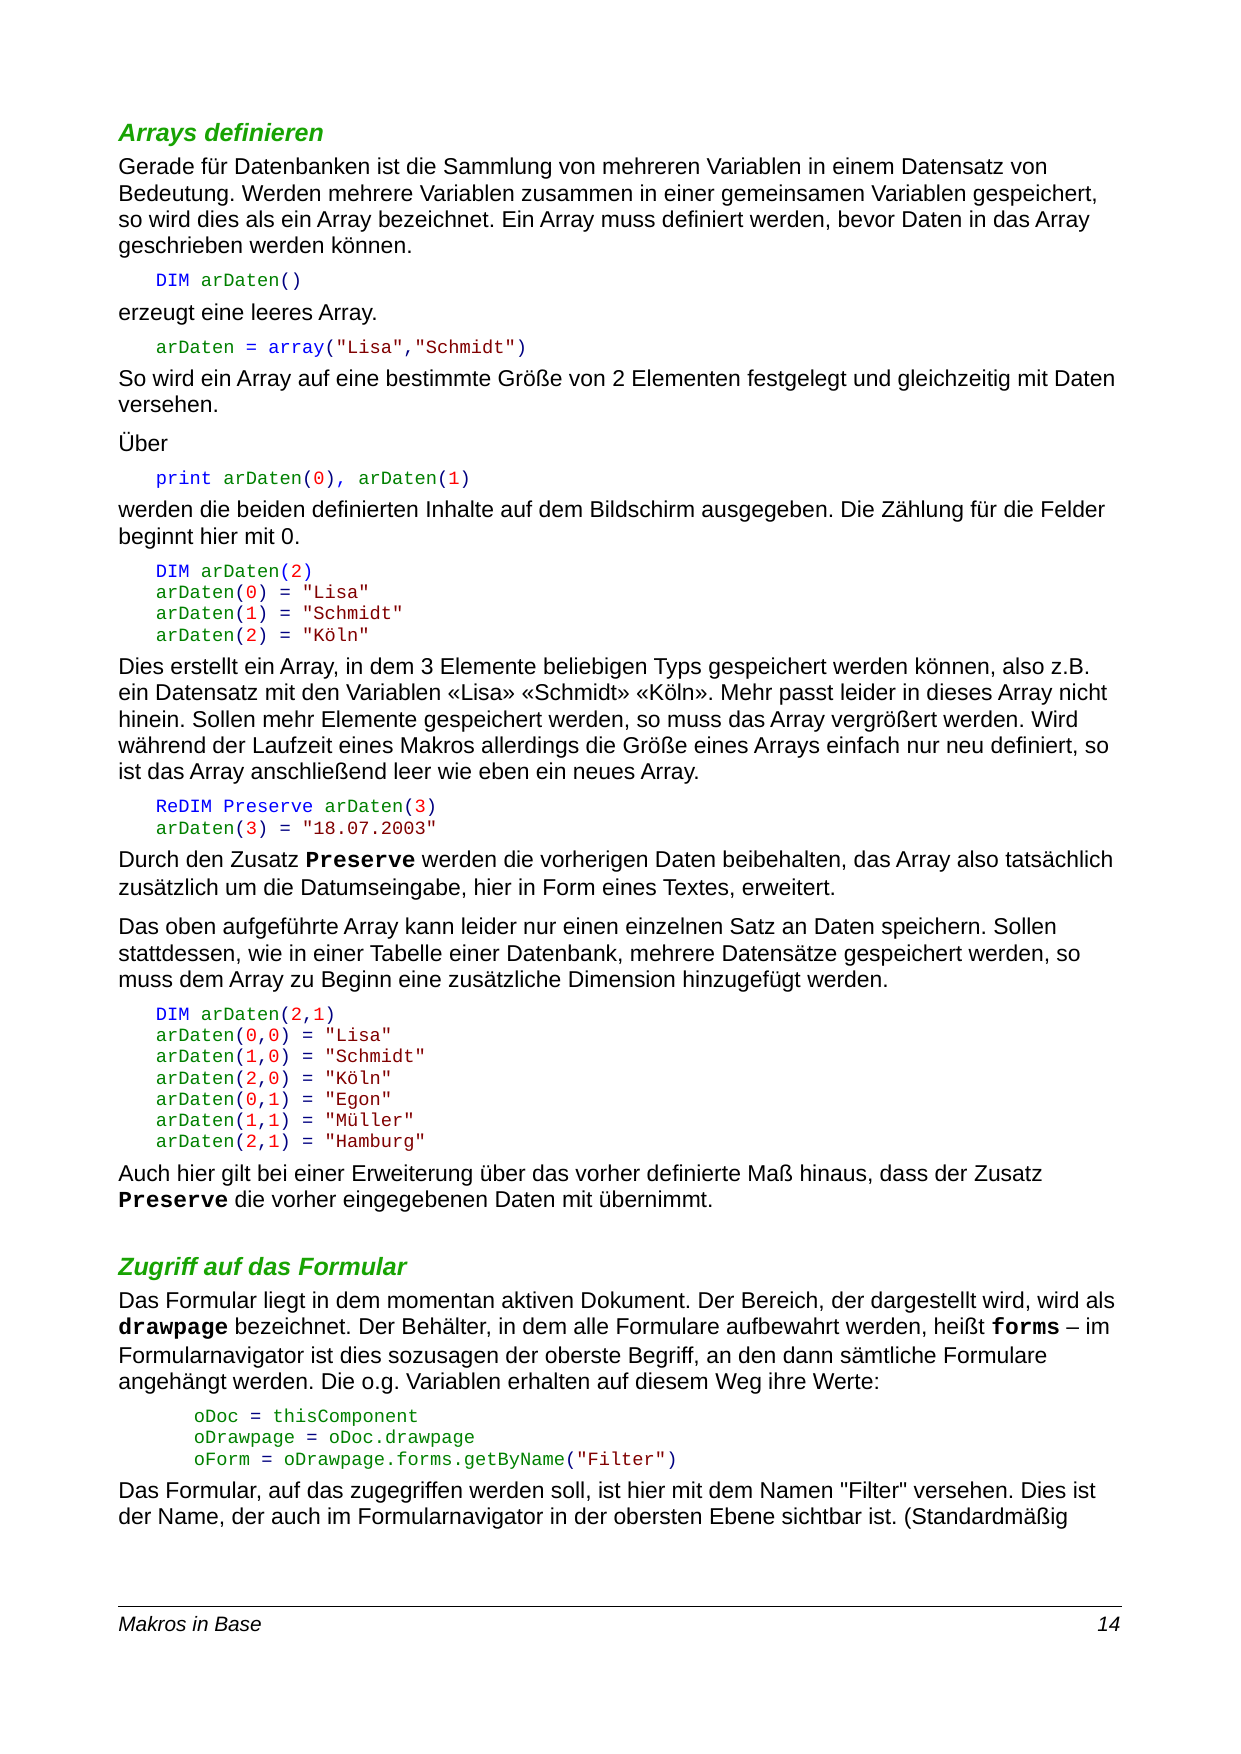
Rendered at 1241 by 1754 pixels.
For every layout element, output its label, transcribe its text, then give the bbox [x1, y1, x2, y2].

text So wird ein Array auf eine bestimmte Größe von 2 Elementen festgelegt und gleichzeitig mit Daten versehen. [118, 365, 1122, 418]
text arDaten(1) = "Schmidt" [156, 604, 1122, 625]
text DIM arDaten(2) [156, 562, 1122, 583]
text oForm = oDrawpage.forms.getByName("Filter") [156, 1449, 1122, 1471]
subtitle Zugriff auf das Formular [118, 1252, 1122, 1281]
text Gerade für Datenbanken ist die Sammlung von mehreren Variablen in einem Datensatz von Bedeutung. Werden mehrere Variablen zusammen in einer gemeinsamen Variablen gespeichert, so wird dies als ein Array bezeichnet. Ein Array muss definiert werden, bevor Daten in das Array geschrieben werden können. [118, 153, 1122, 258]
subtitle Arrays definieren [118, 118, 1122, 147]
text Durch den Zusatz Preserve werden die vorherigen Daten beibehalten, das Array also tatsächlich zusätzlich um die Datumseingabe, hier in Form eines Textes, erweitert. [118, 846, 1122, 901]
text werden die beiden definierten Inhalte auf dem Bildschirm ausgegeben. Die Zählung für die Felder beginnt hier mit 0. [118, 496, 1122, 549]
text arDaten(2,0) = "Köln" [156, 1068, 1122, 1090]
text arDaten(0,0) = "Lisa" [156, 1026, 1122, 1047]
text arDaten(1,0) = "Schmidt" [156, 1047, 1122, 1068]
text DIM arDaten(2,1) [156, 1005, 1122, 1026]
text arDaten(2,1) = "Hamburg" [156, 1132, 1122, 1153]
text arDaten = array("Lisa","Schmidt") [156, 337, 1122, 359]
text arDaten(2) = "Köln" [156, 625, 1122, 647]
text Über [118, 430, 1122, 456]
text oDoc = thisComponent [156, 1407, 1122, 1428]
text arDaten(0) = "Lisa" [156, 583, 1122, 604]
text Auch hier gilt bei einer Erweiterung über das vorher definierte Maß hinaus, dass der Zusatz Preserve die vorher eingegebenen Daten mit übernimmt. [118, 1160, 1122, 1214]
text ReDIM Preserve arDaten(3) [156, 797, 1122, 818]
text DIM arDaten() [156, 271, 1122, 292]
text arDaten(3) = "18.07.2003" [156, 818, 1122, 840]
text print arDaten(0), arDaten(1) [156, 469, 1122, 490]
text Das oben aufgeführte Array kann leider nur einen einzelnen Satz an Daten speichern. Sollen stattdessen, wie in einer Tabelle einer Datenbank, mehrere Datensätze gespeichert werden, so muss dem Array zu Beginn eine zusätzliche Dimension hinzugefügt werden. [118, 913, 1122, 992]
text Das Formular, auf das zugegriffen werden soll, ist hier mit dem Namen "Filter" versehen. Dies ist der Name, der auch im Formularnavigator in der obersten Ebene sichtbar ist. (Standardmäßig [118, 1477, 1122, 1529]
text oDrawpage = oDoc.drawpage [156, 1428, 1122, 1449]
text erzeugt eine leeres Array. [118, 298, 1122, 325]
text Das Formular liegt in dem momentan aktiven Dokument. Der Bereich, der dargestellt wird, wird als drawpage bezeichnet. Der Behälter, in dem alle Formulare aufbewahrt werden, heißt forms – im Formularnavigator ist dies sozusagen der oberste Begriff, an den dann sämtliche Formulare angehängt werden. Die o.g. Variablen erhalten auf diesem Weg ihre Werte: [118, 1287, 1122, 1394]
text Dies erstellt ein Array, in dem 3 Elemente beliebigen Typs gespeichert werden können, also z.B. ein Datensatz mit den Variablen «Lisa» «Schmidt» «Köln». Mehr passt leider in dieses Array nicht hinein. Sollen mehr Elemente gespeichert werden, so muss das Array vergrößert werden. Wird während der Laufzeit eines Makros allerdings die Größe eines Arrays einfach nur neu definiert, so ist das Array anschließend leer wie eben ein neues Array. [118, 653, 1122, 785]
text arDaten(0,1) = "Egon" [156, 1090, 1122, 1111]
text arDaten(1,1) = "Müller" [156, 1111, 1122, 1132]
